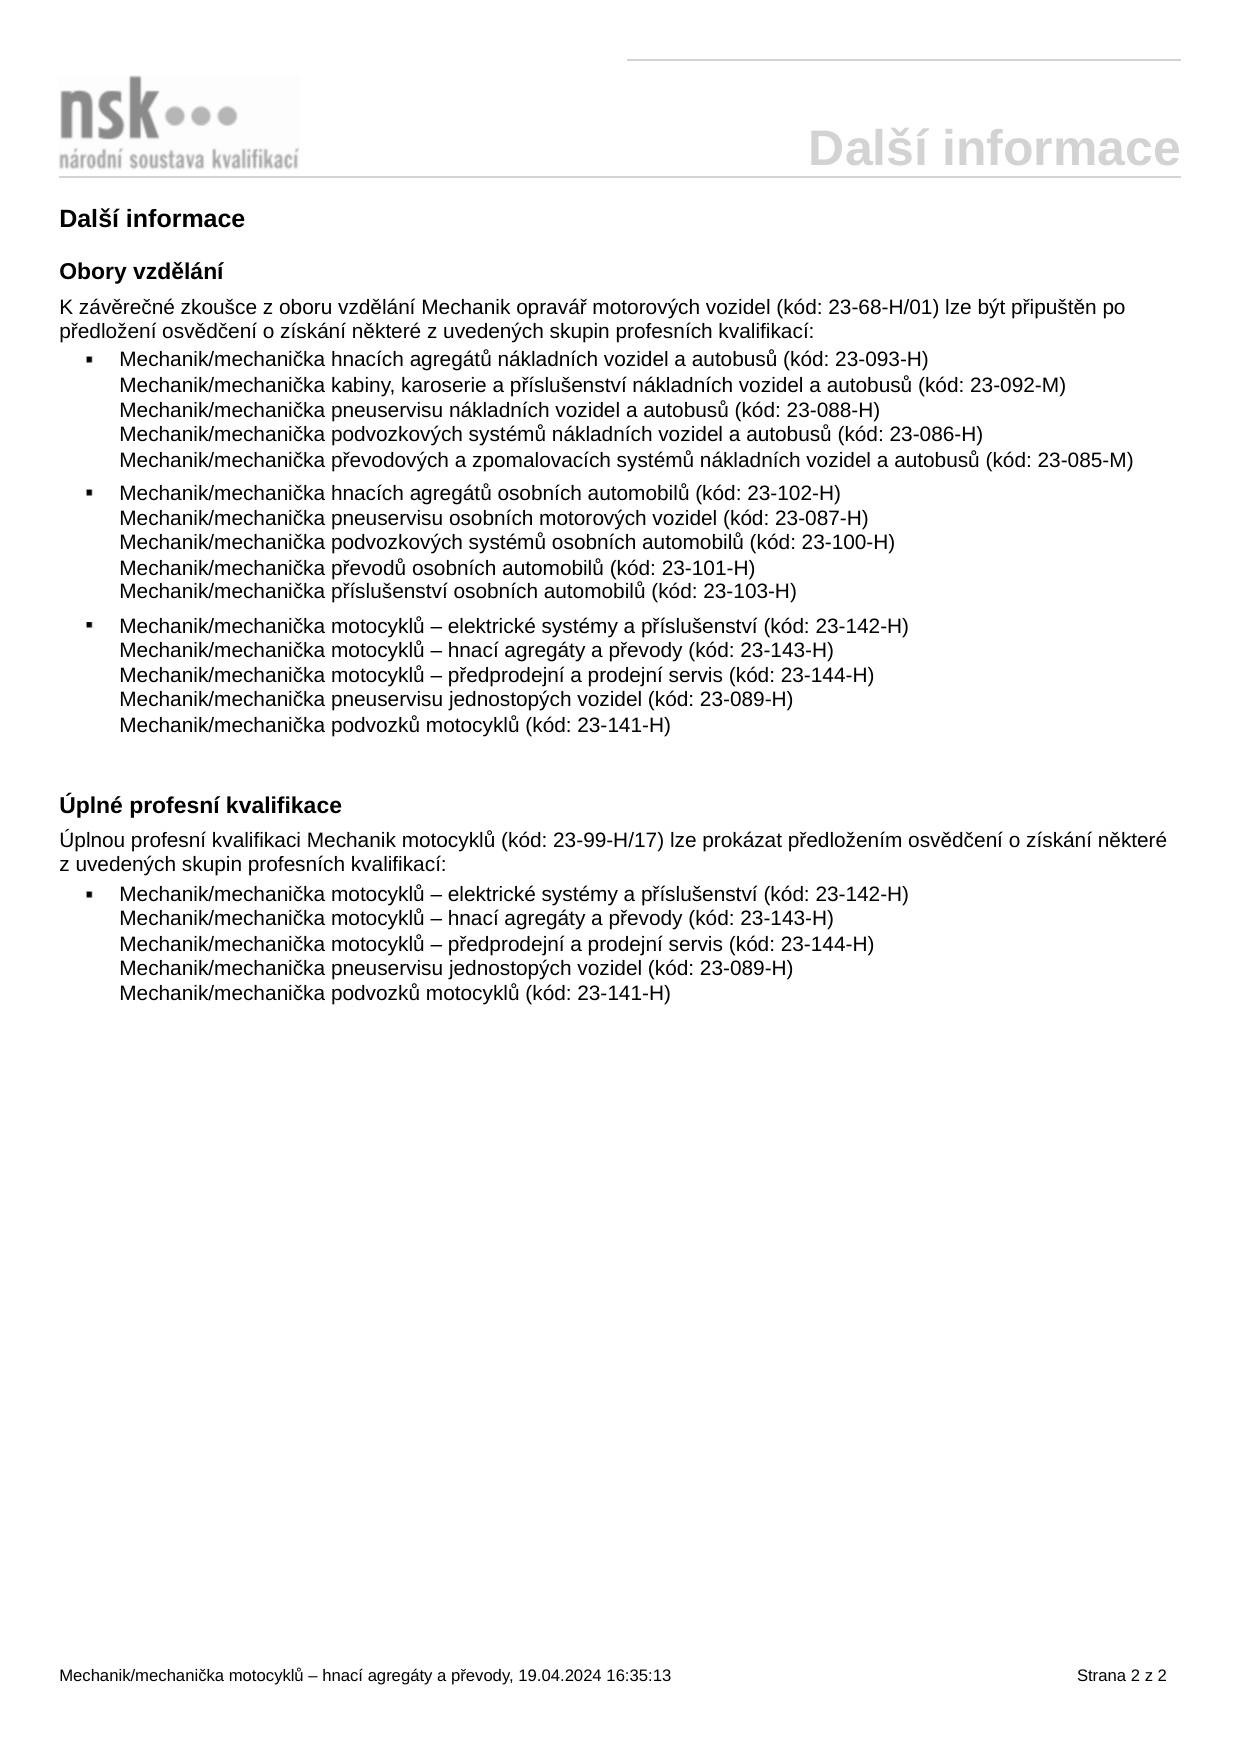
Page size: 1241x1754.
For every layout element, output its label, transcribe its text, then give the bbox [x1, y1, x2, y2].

table_cell [619, 170, 627, 176]
table_cell [482, 1499, 619, 1658]
picture [59, 347, 119, 372]
table_cell Další informace [627, 61, 1181, 176]
table_cell [627, 1005, 861, 1038]
table_cell Mechanik/mechanička motocyklů – hnací agregáty a převody (kód: 23-143-H) [119, 638, 1181, 663]
table_cell [59, 236, 119, 248]
table_cell Mechanik/mechanička převodových a zpomalovacích systémů nákladních vozidel a autobusů (kód: 23-085-M) [119, 448, 1181, 472]
picture [59, 882, 119, 907]
table_cell [482, 472, 619, 481]
table_cell [59, 1038, 119, 1338]
table_cell [59, 713, 119, 737]
table_cell [861, 1038, 1167, 1338]
table_cell [1167, 737, 1181, 770]
table_cell Mechanik/mechanička podvozkových systémů nákladních vozidel a autobusů (kód: 23-086-H) [119, 422, 1181, 448]
table_cell [482, 770, 619, 782]
table_cell Mechanik/mechanička podvozků motocyklů (kód: 23-141-H) [119, 713, 1181, 737]
table_cell [59, 472, 119, 480]
table_cell [1167, 770, 1181, 782]
table_cell Mechanik/mechanička příslušenství osobních automobilů (kód: 23-103-H) [119, 579, 1181, 605]
table_cell [59, 663, 119, 687]
table_cell Mechanik/mechanička pneuservisu osobních motorových vozidel (kód: 23-087-H) [119, 506, 1181, 530]
table_cell [59, 737, 119, 770]
table_cell [627, 876, 861, 882]
table_cell [1167, 605, 1181, 614]
table_cell [627, 236, 861, 248]
table_cell [482, 194, 619, 200]
table_cell [619, 737, 627, 770]
table_cell [59, 506, 119, 530]
table_cell [59, 876, 119, 882]
table_cell [59, 555, 119, 579]
table_cell [482, 343, 619, 347]
table_cell [627, 605, 861, 614]
table_cell [627, 472, 861, 481]
table_cell [119, 472, 482, 481]
table_cell [1167, 1038, 1181, 1338]
table_cell [861, 1499, 1167, 1658]
table_cell Mechanik/mechanička pneuservisu nákladních vozidel a autobusů (kód: 23-088-H) [119, 398, 1181, 422]
picture [59, 613, 119, 637]
table_cell [1167, 1338, 1181, 1499]
table_cell [59, 171, 119, 176]
table_cell [861, 605, 1167, 614]
table_cell [119, 1499, 482, 1658]
table_cell [619, 770, 627, 782]
table_cell [59, 343, 119, 347]
table_cell [619, 605, 627, 614]
table_cell [1167, 343, 1181, 347]
table_cell [482, 171, 619, 176]
picture [58, 59, 620, 171]
table_cell [119, 770, 482, 782]
table_cell [119, 194, 482, 200]
table_cell [59, 448, 119, 472]
table_cell [619, 1005, 627, 1038]
table_cell Obory vzdělání [59, 248, 1181, 295]
table_cell Mechanik/mechanička podvozků motocyklů (kód: 23-141-H) [119, 981, 1181, 1005]
table_cell [1167, 876, 1181, 882]
table_cell Mechanik/mechanička převodů osobních automobilů (kód: 23-101-H) [119, 555, 1181, 579]
table_cell [627, 343, 861, 347]
table_cell [119, 171, 482, 176]
table_cell [627, 737, 861, 770]
table_cell [627, 770, 861, 782]
table_cell Mechanik/mechanička motocyklů – elektrické systémy a příslušenství (kód: 23-142-H) [119, 882, 1181, 906]
table_cell K závěrečné zkoušce z oboru vzdělání Mechanik opravář motorových vozidel (kód: 23-68-H/01) lze být připuštěn po předložení osvědčení o získání některé z uvedených skupin profesních kvalifikací: [59, 295, 1181, 343]
table_cell [619, 1038, 627, 1338]
table_cell [119, 876, 482, 882]
table_cell [861, 194, 1167, 200]
table_cell Mechanik/mechanička pneuservisu jednostopých vozidel (kód: 23-089-H) [119, 956, 1181, 981]
table_cell [482, 236, 619, 248]
table_cell [619, 236, 627, 248]
table_cell [59, 579, 119, 605]
table_cell [59, 638, 119, 663]
table_cell [1167, 236, 1181, 248]
table_cell Úplnou profesní kvalifikaci Mechanik motocyklů (kód: 23-99-H/17) lze prokázat předložením osvědčení o získání některé z uvedených skupin profesních kvalifikací: [59, 828, 1181, 876]
table_cell [861, 770, 1167, 782]
table_cell [59, 907, 119, 932]
table_cell [59, 178, 1181, 194]
table_cell Úplné profesní kvalifikace [59, 782, 1181, 828]
table_cell [59, 981, 119, 1005]
table_cell [619, 876, 627, 882]
table_cell [119, 236, 482, 248]
table_cell [627, 194, 861, 200]
table_cell [482, 1338, 619, 1499]
table_cell [861, 1338, 1167, 1499]
table_cell [861, 343, 1167, 347]
table_cell [1167, 1658, 1181, 1694]
table_cell [627, 1038, 861, 1338]
table_cell [620, 59, 627, 170]
table_cell [619, 1499, 627, 1658]
table_cell Mechanik/mechanička motocyklů – předprodejní a prodejní servis (kód: 23-144-H) [119, 663, 1181, 687]
table_cell Mechanik/mechanička motocyklů – hnací agregáty a převody (kód: 23-143-H) [119, 906, 1181, 932]
table_cell [1167, 472, 1181, 481]
table_cell Mechanik/mechanička podvozkových systémů osobních automobilů (kód: 23-100-H) [119, 530, 1181, 555]
table_cell [59, 373, 119, 398]
table_cell [59, 956, 119, 981]
table_cell Mechanik/mechanička motocyklů – elektrické systémy a příslušenství (kód: 23-142-H) [119, 614, 1181, 638]
table_cell [482, 876, 619, 882]
table_cell [627, 1499, 861, 1658]
table_cell [119, 605, 482, 614]
table_cell [59, 194, 119, 200]
table_cell [619, 472, 627, 481]
table_cell [861, 236, 1167, 248]
table_cell [627, 1338, 861, 1499]
table_cell [119, 737, 482, 770]
table_cell [59, 605, 119, 613]
table_cell [119, 1338, 482, 1499]
table_cell Další informace [59, 200, 1181, 236]
table_cell Strana 2 z 2 [861, 1658, 1167, 1694]
table_cell [482, 737, 619, 770]
table_cell Mechanik/mechanička hnacích agregátů osobních automobilů (kód: 23-102-H) [119, 481, 1181, 506]
table_cell [59, 422, 119, 448]
table_cell [861, 1005, 1167, 1038]
table_cell [59, 1005, 119, 1038]
table_cell Mechanik/mechanička motocyklů – předprodejní a prodejní servis (kód: 23-144-H) [119, 932, 1181, 956]
table_cell [119, 343, 482, 347]
table_cell [482, 1038, 619, 1338]
table_cell [482, 1005, 619, 1038]
table_cell Mechanik/mechanička hnacích agregátů nákladních vozidel a autobusů (kód: 23-093-H) [119, 347, 1181, 373]
table_cell [59, 932, 119, 956]
table_cell [59, 398, 119, 422]
table_cell [119, 1005, 482, 1038]
table_cell [619, 194, 627, 200]
table_cell [1167, 194, 1181, 200]
table_cell [482, 605, 619, 614]
table_cell [861, 876, 1167, 882]
table_cell [59, 1499, 119, 1658]
table_cell [59, 530, 119, 555]
table_cell Mechanik/mechanička kabiny, karoserie a příslušenství nákladních vozidel a autobusů (kód: 23-092-M) [119, 373, 1181, 398]
table_cell [59, 1338, 119, 1499]
table_cell [1167, 1499, 1181, 1658]
table_cell [619, 1338, 627, 1499]
table_cell Mechanik/mechanička motocyklů – hnací agregáty a převody, 19.04.2024 16:35:13 [59, 1658, 861, 1694]
table_cell [1167, 1005, 1181, 1038]
table_cell [861, 472, 1167, 481]
table_cell [861, 737, 1167, 770]
table_cell Mechanik/mechanička pneuservisu jednostopých vozidel (kód: 23-089-H) [119, 687, 1181, 713]
table_cell [59, 687, 119, 713]
table_cell [119, 1038, 482, 1338]
table_cell [59, 770, 119, 782]
picture [59, 480, 119, 505]
